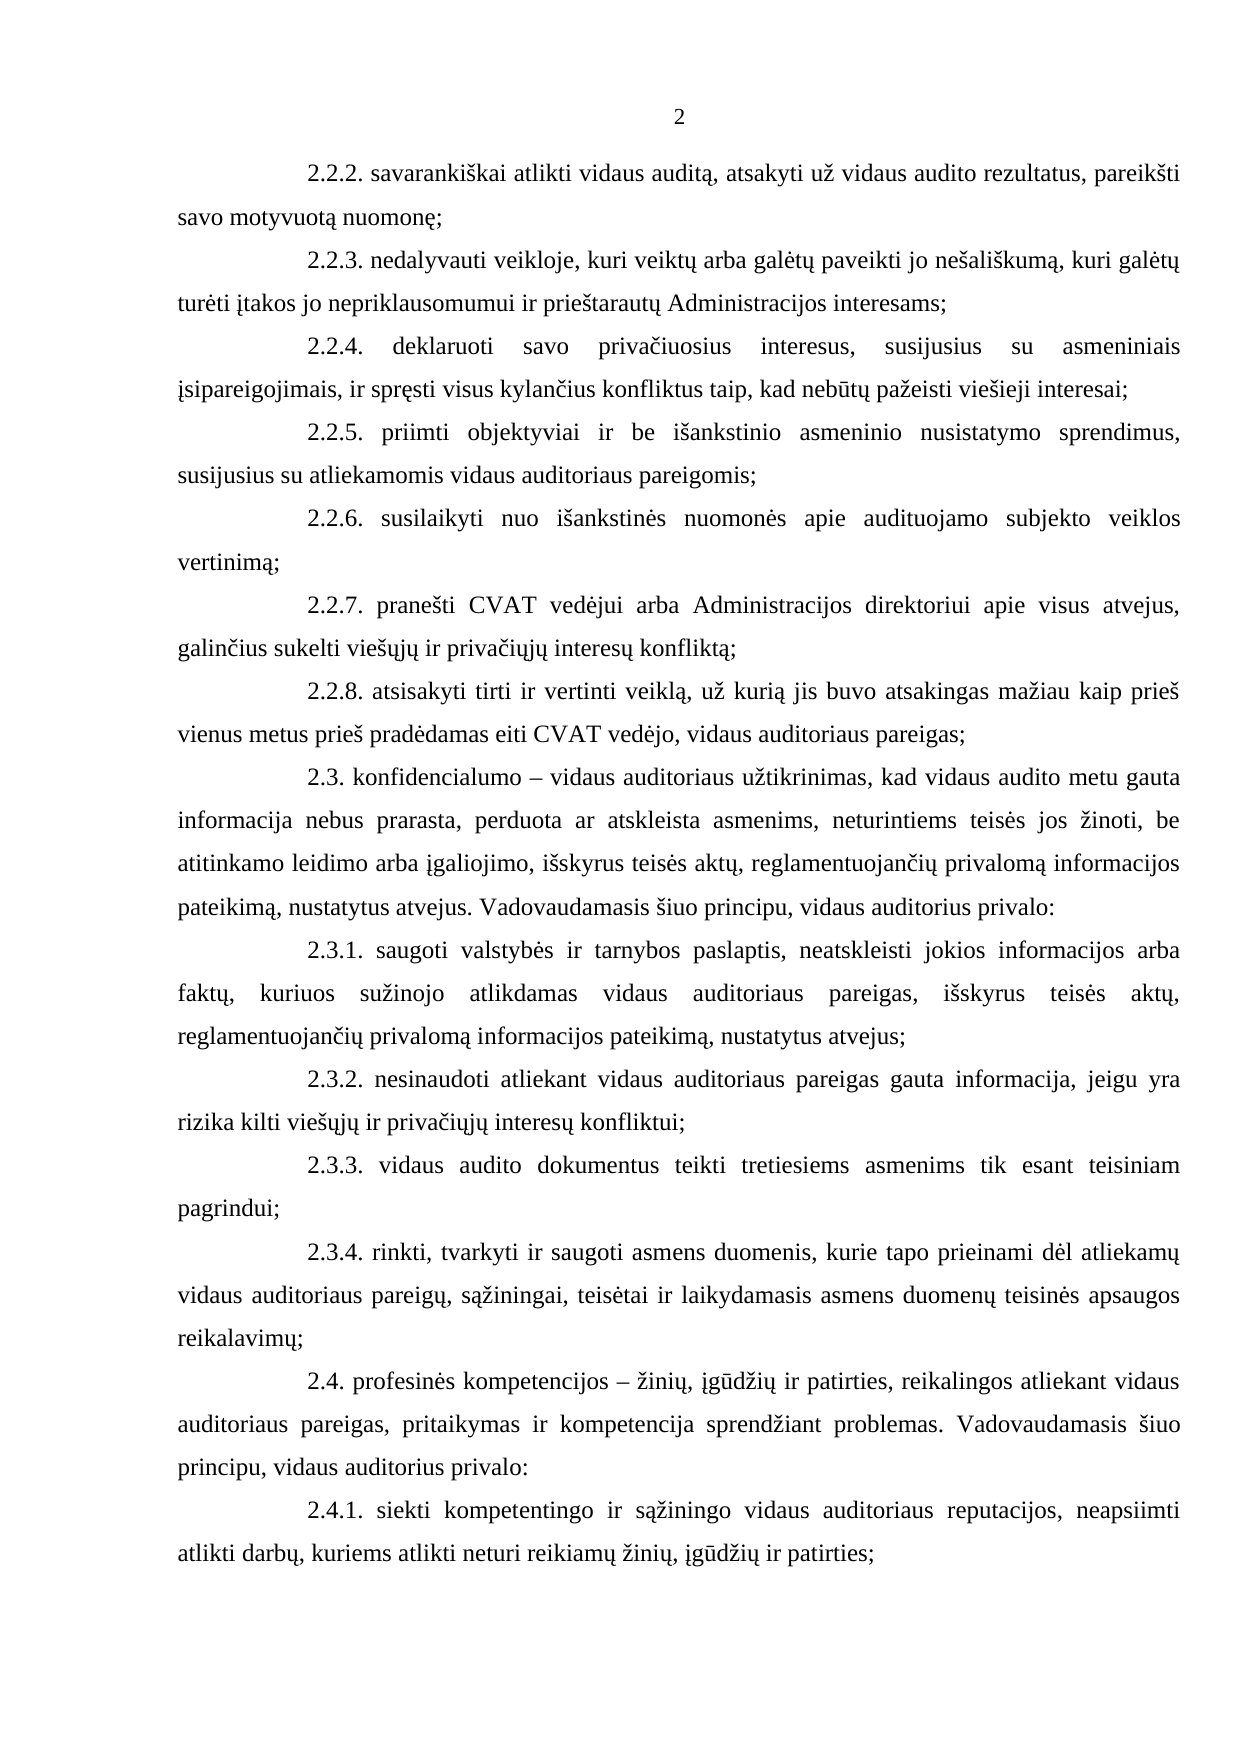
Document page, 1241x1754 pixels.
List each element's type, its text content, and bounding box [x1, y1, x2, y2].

text 2.2.5. priimti objektyviai ir be išankstinio asmeninio nusistatymo sprendimus, susijusius su atliekamomis vidaus auditoriaus pareigomis; [177, 417, 1181, 489]
text 2.2.2. savarankiškai atlikti vidaus auditą, atsakyti už vidaus audito rezultatus, pareikšti savo motyvuotą nuomonę; [177, 158, 1181, 230]
text 2.4. profesinės kompetencijos – žinių, įgūdžių ir patirties, reikalingos atliekant vidaus auditoriaus pareigas, pritaikymas ir kompetencija sprendžiant problemas. Vadovaudamasis šiuo principu, vidaus auditorius privalo: [177, 1366, 1181, 1481]
text 2.3.1. saugoti valstybės ir tarnybos paslaptis, neatskleisti jokios informacijos arba faktų, kuriuos sužinojo atlikdamas vidaus auditoriaus pareigas, išskyrus teisės aktų, reglamentuojančių privalomą informacijos pateikimą, nustatytus atvejus; [177, 935, 1181, 1050]
text 2.2.4. deklaruoti savo privačiuosius interesus, susijusius su asmeniniais įsipareigojimais, ir spręsti visus kylančius konfliktus taip, kad nebūtų pažeisti viešieji interesai; [177, 331, 1181, 403]
text 2.2.6. susilaikyti nuo išankstinės nuomonės apie audituojamo subjekto veiklos vertinimą; [177, 503, 1181, 575]
text 2.4.1. siekti kompetentingo ir sąžiningo vidaus auditoriaus reputacijos, neapsiimti atlikti darbų, kuriems atlikti neturi reikiamų žinių, įgūdžių ir patirties; [177, 1495, 1181, 1567]
text 2.2.8. atsisakyti tirti ir vertinti veiklą, už kurią jis buvo atsakingas mažiau kaip prieš vienus metus prieš pradėdamas eiti CVAT vedėjo, vidaus auditoriaus pareigas; [177, 676, 1181, 748]
text 2.3.3. vidaus audito dokumentus teikti tretiesiems asmenims tik esant teisiniam pagrindui; [177, 1150, 1181, 1222]
text 2.3.4. rinkti, tvarkyti ir saugoti asmens duomenis, kurie tapo prieinami dėl atliekamų vidaus auditoriaus pareigų, sąžiningai, teisėtai ir laikydamasis asmens duomenų teisinės apsaugos reikalavimų; [177, 1237, 1181, 1352]
text 2.3. konfidencialumo – vidaus auditoriaus užtikrinimas, kad vidaus audito metu gauta informacija nebus prarasta, perduota ar atskleista asmenims, neturintiems teisės jos žinoti, be atitinkamo leidimo arba įgaliojimo, išskyrus teisės aktų, reglamentuojančių privalomą informacijos pateikimą, nustatytus atvejus. Vadovaudamasis šiuo principu, vidaus auditorius privalo: [177, 762, 1181, 920]
text 2.2.7. pranešti CVAT vedėjui arba Administracijos direktoriui apie visus atvejus, galinčius sukelti viešųjų ir privačiųjų interesų konfliktą; [177, 590, 1181, 662]
text 2.3.2. nesinaudoti atliekant vidaus auditoriaus pareigas gauta informacija, jeigu yra rizika kilti viešųjų ir privačiųjų interesų konfliktui; [177, 1064, 1181, 1136]
text 2.2.3. nedalyvauti veikloje, kuri veiktų arba galėtų paveikti jo nešališkumą, kuri galėtų turėti įtakos jo nepriklausomumui ir prieštarautų Administracijos interesams; [177, 245, 1181, 317]
